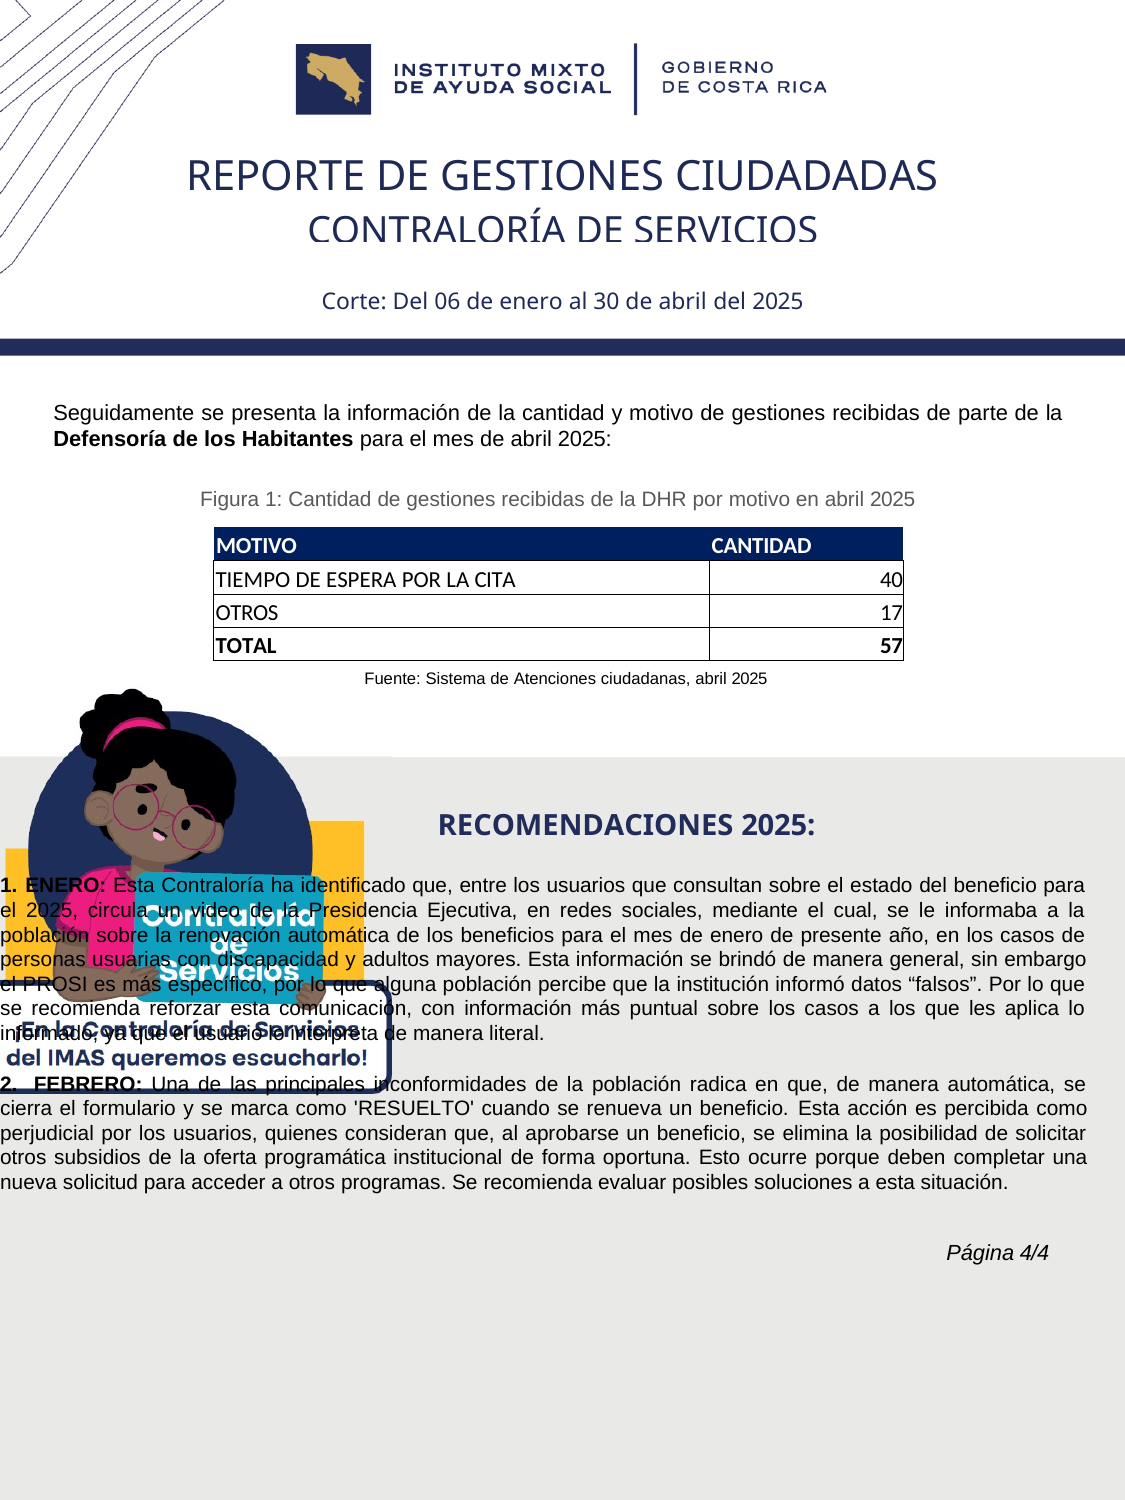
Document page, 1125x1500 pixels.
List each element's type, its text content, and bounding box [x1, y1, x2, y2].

subtitle Seguidamente se presenta la información de la cantidad y motivo de gestiones recibidas de parte de la [53, 400, 1087, 425]
table_header CANTIDAD [709, 527, 903, 560]
table_cell 40 [710, 561, 903, 594]
text Figura 1: Cantidad de gestiones recibidas de la DHR por motivo en abril 2025 [61, 487, 1054, 511]
text Defensoría de los Habitantes para el mes de abril 2025: [53, 426, 1087, 451]
table_cell 17 [710, 595, 903, 627]
table_cell OTROS [214, 595, 709, 627]
subtitle Corte: Del 06 de enero al 30 de abril del 2025 [70, 285, 1054, 316]
table_cell TIEMPO DE ESPERA POR LA CITA [214, 561, 709, 594]
table_cell TOTAL [214, 628, 709, 660]
table_cell 57 [710, 628, 903, 660]
table_header MOTIVO [214, 527, 709, 560]
text Fuente: Sistema de Atenciones ciudadanas, abril 2025 [364, 668, 1087, 688]
